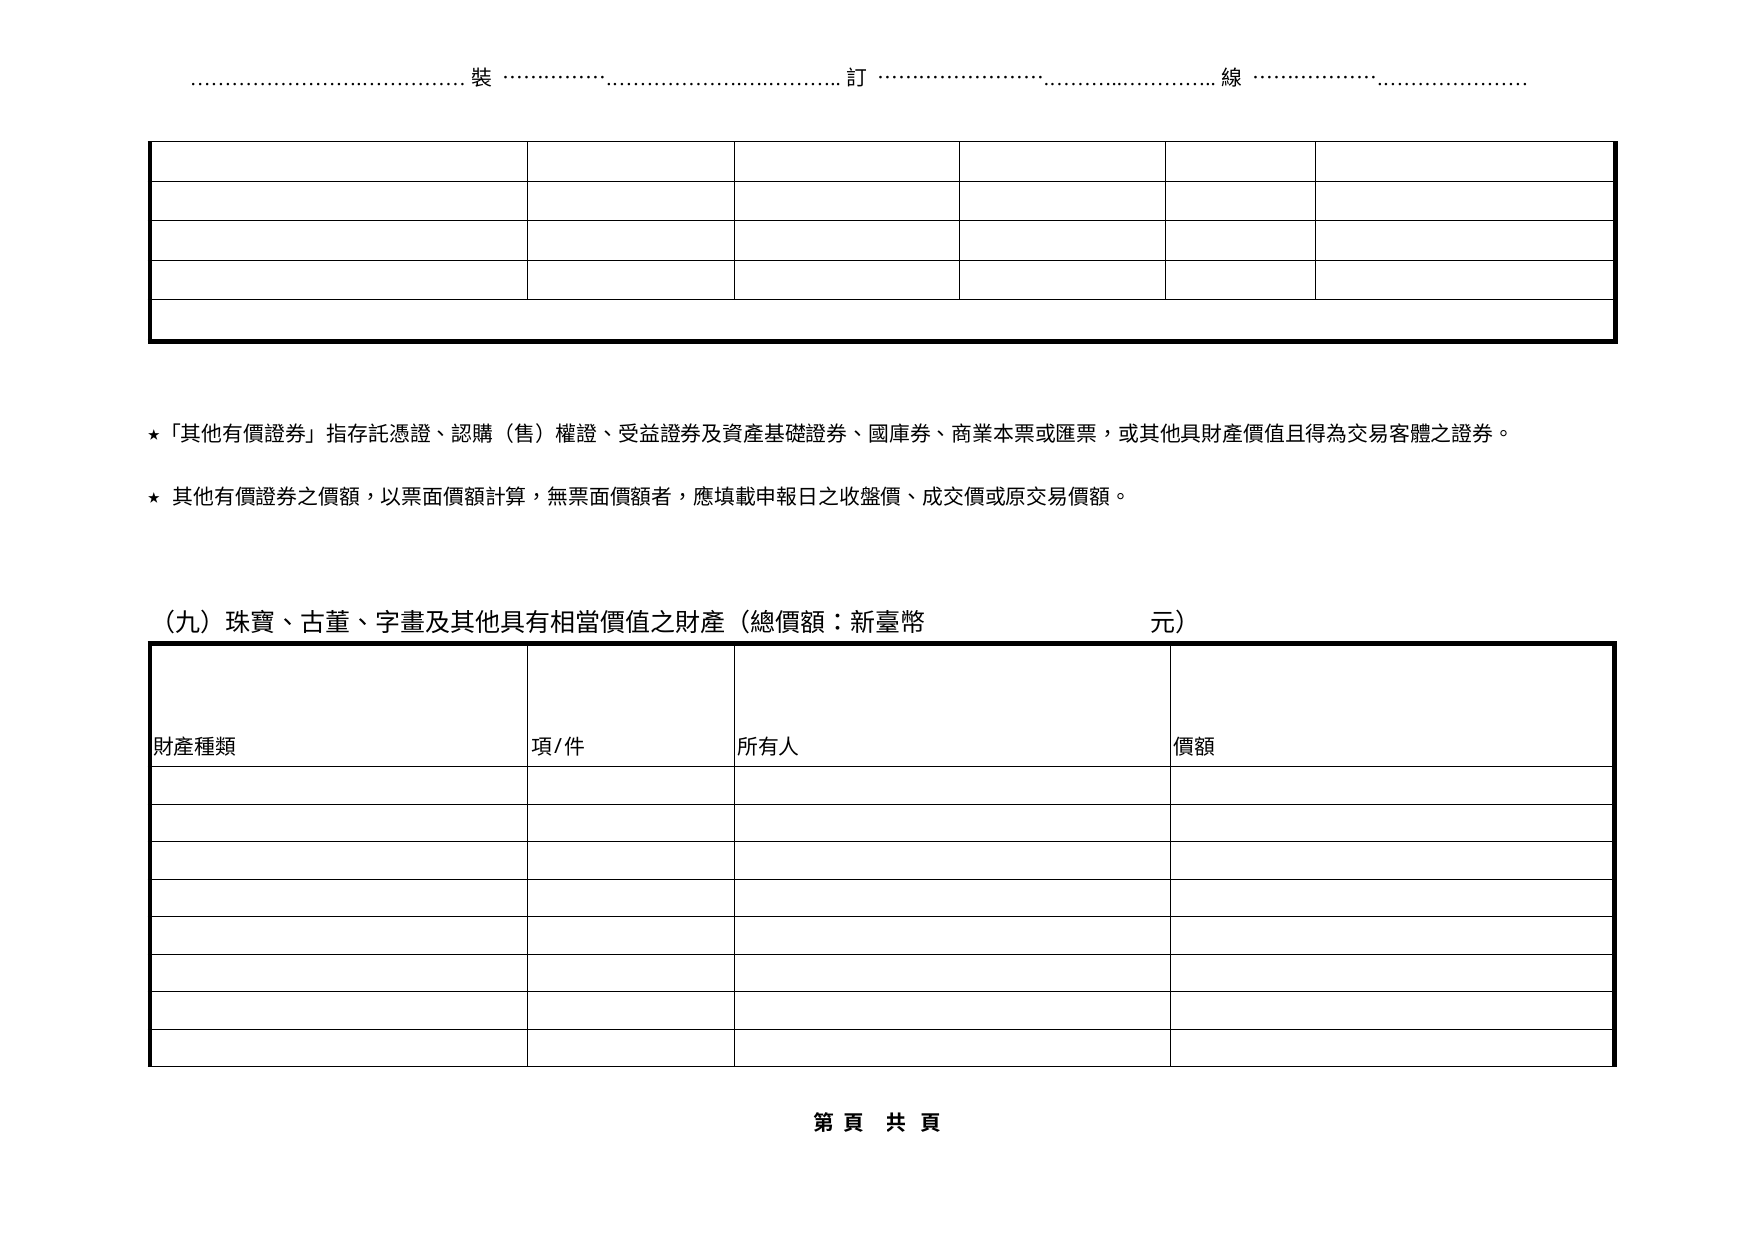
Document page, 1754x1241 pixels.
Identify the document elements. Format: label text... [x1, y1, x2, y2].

table_cell [1171, 767, 1612, 803]
table_cell [528, 142, 734, 181]
table_cell [1171, 992, 1612, 1028]
table_cell [528, 955, 734, 991]
text （九）珠寶、古董、字畫及其他具有相當價值之財產（總價額：新臺幣 元） [150, 578, 1604, 641]
table_cell 總申報筆數： 筆 [152, 300, 1613, 339]
table_cell [735, 880, 1170, 916]
table_cell [960, 182, 1165, 220]
table_cell [1166, 221, 1315, 260]
table_cell [152, 261, 527, 299]
table_cell [735, 842, 1170, 878]
table_cell [735, 955, 1170, 991]
table_cell [152, 917, 527, 953]
table_header 財產種類 [152, 646, 527, 766]
table_cell [735, 142, 959, 181]
table_cell [528, 221, 734, 260]
table_cell [1171, 917, 1612, 953]
table_cell [528, 805, 734, 841]
table_cell [528, 880, 734, 916]
table_cell [152, 992, 527, 1028]
table_cell [735, 261, 959, 299]
table_cell [152, 955, 527, 991]
table_cell [528, 767, 734, 803]
table_cell [528, 1030, 734, 1066]
table_cell [1316, 142, 1613, 181]
table_cell [735, 917, 1170, 953]
table_cell [528, 182, 734, 220]
table_cell [735, 182, 959, 220]
table_cell [1166, 182, 1315, 220]
table_cell [960, 261, 1165, 299]
table_cell [1171, 805, 1612, 841]
table_cell [1316, 261, 1613, 299]
table_cell [1171, 880, 1612, 916]
table_cell [152, 842, 527, 878]
table_cell [528, 992, 734, 1028]
table_header 項/件 [528, 646, 734, 766]
table_cell [152, 182, 527, 220]
table_cell [152, 805, 527, 841]
text ★「其他有價證券」指存託憑證、認購（售）權證、受益證券及資產基礎證券、國庫券、商業本票或匯票，或其他具財產價值且得為交易客體之證券。 [147, 391, 1604, 453]
table_cell [735, 805, 1170, 841]
table_header 價額 [1171, 646, 1612, 766]
table_cell [960, 142, 1165, 181]
table_cell [1171, 1030, 1612, 1066]
table_cell [152, 142, 527, 181]
table_cell [960, 221, 1165, 260]
table_cell [152, 767, 527, 803]
table_cell [528, 917, 734, 953]
table_cell [152, 221, 527, 260]
table_cell [1166, 261, 1315, 299]
table_cell [1316, 221, 1613, 260]
table_cell [735, 767, 1170, 803]
table_cell [1171, 955, 1612, 991]
table_cell [152, 1030, 527, 1066]
table_cell [528, 261, 734, 299]
table_cell [152, 880, 527, 916]
table_cell [735, 221, 959, 260]
table_cell [528, 842, 734, 878]
table_cell [735, 1030, 1170, 1066]
table_cell [1316, 182, 1613, 220]
text ★ 其他有價證券之價額，以票面價額計算，無票面價額者，應填載申報日之收盤價、成交價或原交易價額。 [147, 453, 1604, 516]
table_header 所有人 [735, 646, 1170, 766]
table_cell [735, 992, 1170, 1028]
table_cell [1166, 142, 1315, 181]
table_cell [1171, 842, 1612, 878]
